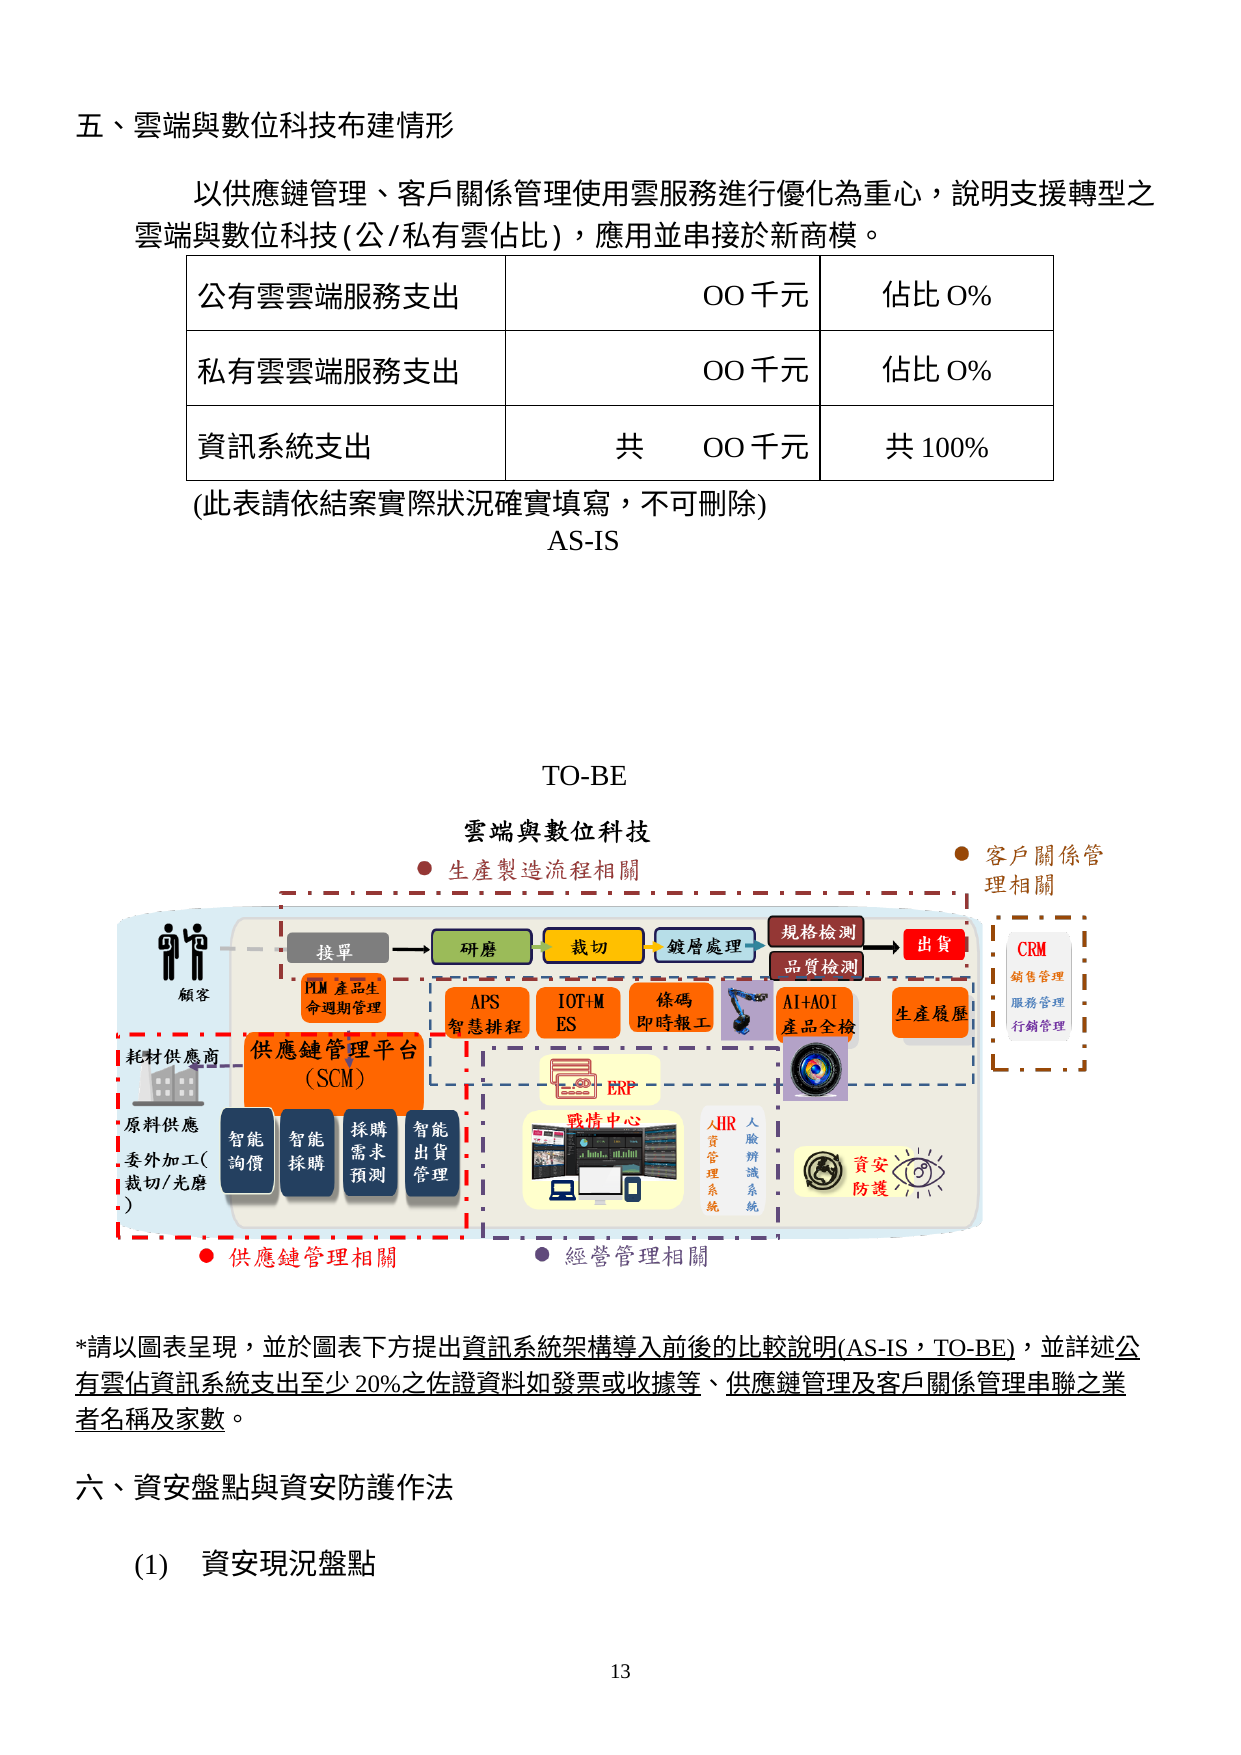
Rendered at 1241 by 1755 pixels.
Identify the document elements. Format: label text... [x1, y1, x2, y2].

text AS-IS [1, 523, 1165, 557]
table_cell 資訊系統支出 [187, 406, 505, 480]
subtitle 五、雲端與數位科技布建情形 [75, 103, 1165, 145]
text *請以圖表呈現，並於圖表下方提出資訊系統架構導入前後的比較說明(AS-IS，TO-BE)，並詳述公有雲佔資訊系統支出至少20%之佐證資料如發票或收據等、供應鏈管理及客戶關係管理串聯之業者名稱及家數。 [75, 1327, 1140, 1436]
table_header OO千元 [506, 256, 819, 330]
table_cell 私有雲雲端服務支出 [187, 331, 505, 405]
text TO-BE [4, 758, 1165, 792]
table_header 佔比O% [821, 256, 1053, 330]
table_cell 共100% [821, 406, 1053, 480]
table_cell OO千元 [506, 331, 819, 405]
table_cell 共 OO千元 [506, 406, 819, 480]
table_cell 佔比O% [821, 331, 1053, 405]
table_header 公有雲雲端服務支出 [187, 256, 505, 330]
subtitle 六、資安盤點與資安防護作法 [75, 1464, 1165, 1507]
list 資安現況盤點 [134, 1544, 1165, 1582]
text (此表請依結案實際狀況確實填寫，不可刪除) [134, 481, 1165, 523]
text 以供應鏈管理、客戶關係管理使用雲服務進行優化為重心，說明支援轉型之雲端與數位科技(公/私有雲佔比)，應用並串接於新商模。 [134, 170, 1165, 255]
